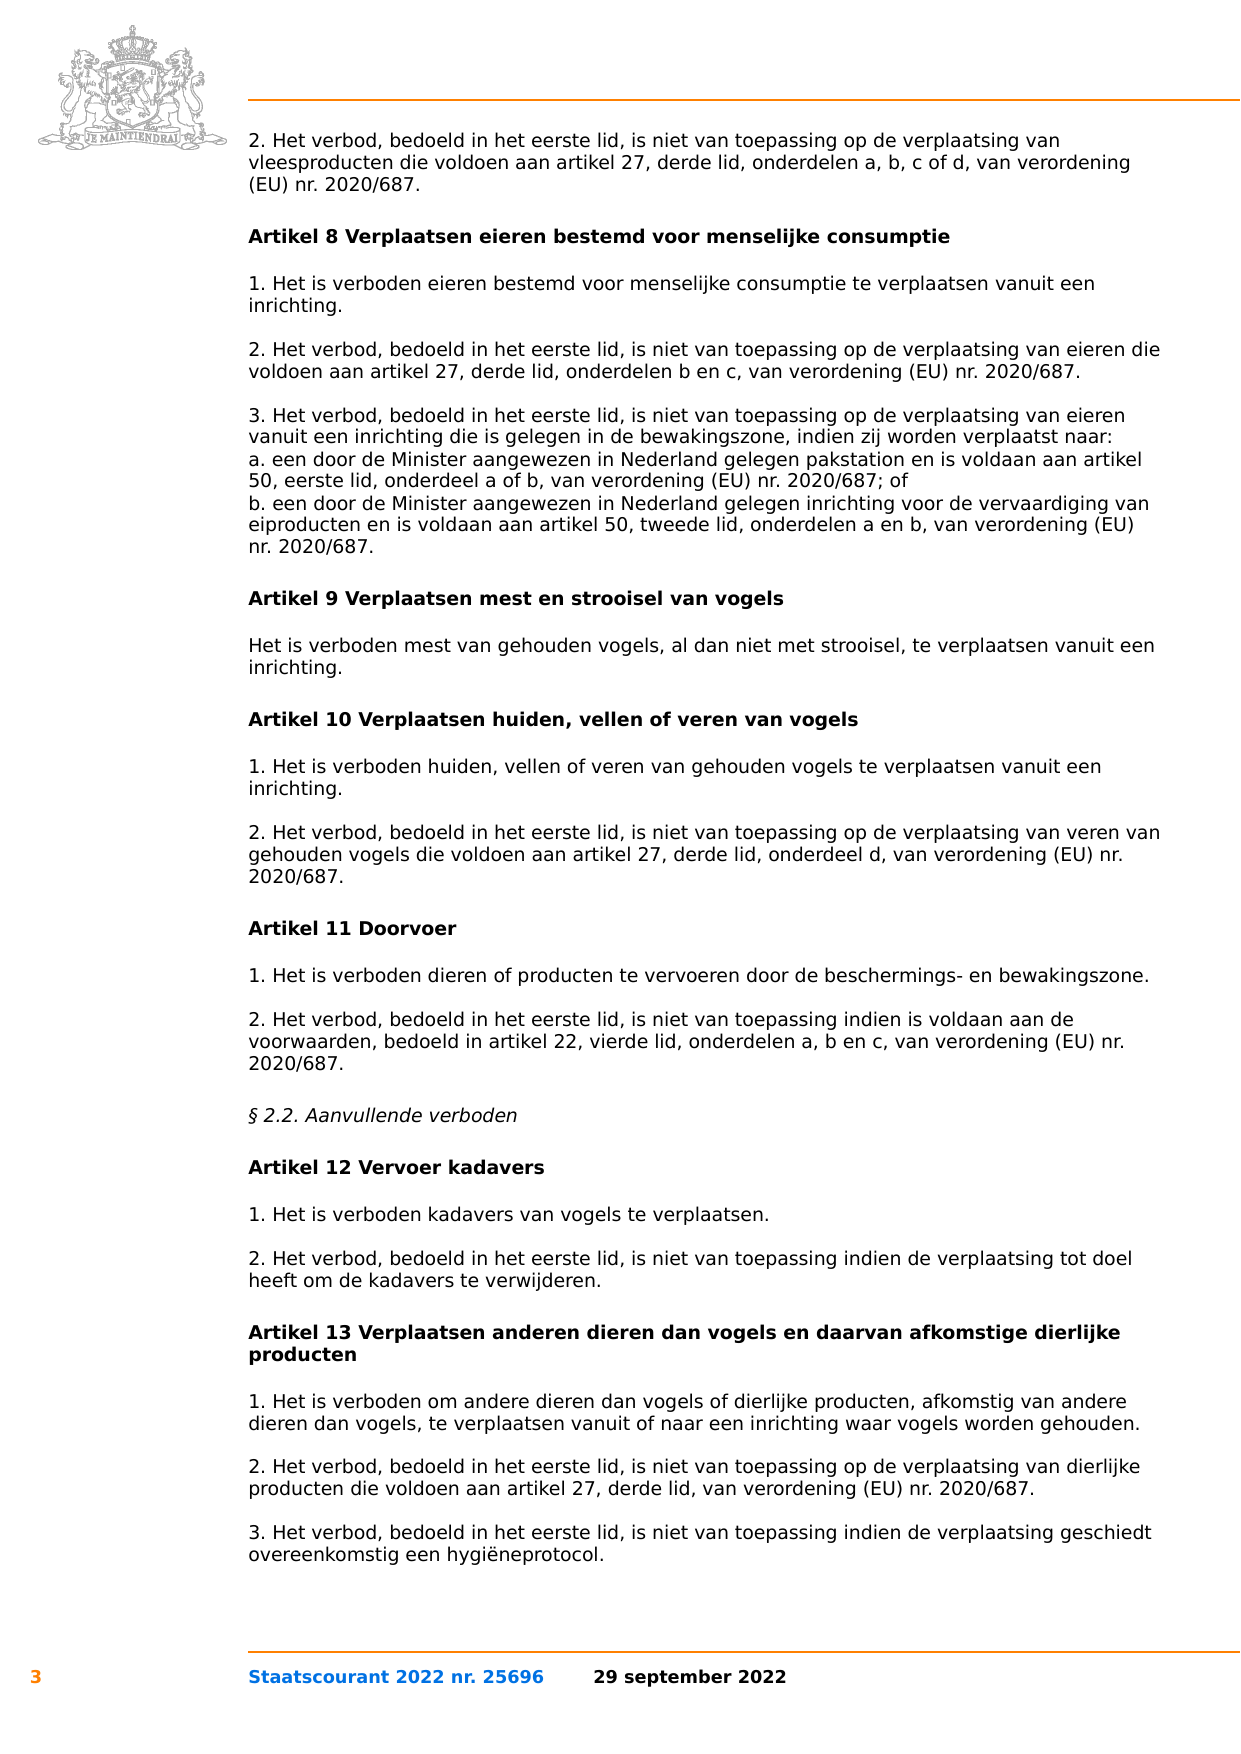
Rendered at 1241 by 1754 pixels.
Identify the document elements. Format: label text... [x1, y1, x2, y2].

text 3. Het verbod, bedoeld in het eerste lid, is niet van toepassing op de verplaatsing van eieren vanuit een inrichting die is gelegen in de bewakingszone, indien zij worden verplaatst naar: [248, 404, 1163, 448]
subtitle Artikel 12 Vervoer kadavers [248, 1157, 1163, 1179]
subtitle Artikel 11 Doorvoer [248, 918, 1163, 940]
subtitle Artikel 8 Verplaatsen eieren bestemd voor menselijke consumptie [248, 226, 1163, 248]
text 1. Het is verboden dieren of producten te vervoeren door de beschermings- en bewakingszone. [248, 965, 1163, 987]
subtitle Artikel 10 Verplaatsen huiden, vellen of veren van vogels [248, 709, 1163, 731]
text 2. Het verbod, bedoeld in het eerste lid, is niet van toepassing op de verplaatsing van eieren die voldoen aan artikel 27, derde lid, onderdelen b en c, van verordening (EU) nr. 2020/687. [248, 339, 1163, 383]
text 2. Het verbod, bedoeld in het eerste lid, is niet van toepassing op de verplaatsing van dierlijke producten die voldoen aan artikel 27, derde lid, van verordening (EU) nr. 2020/687. [248, 1456, 1163, 1500]
text a. een door de Minister aangewezen in Nederland gelegen pakstation en is voldaan aan artikel 50, eerste lid, onderdeel a of b, van verordening (EU) nr. 2020/687; of [248, 448, 1163, 492]
subtitle Artikel 9 Verplaatsen mest en strooisel van vogels [248, 588, 1163, 610]
text 1. Het is verboden kadavers van vogels te verplaatsen. [248, 1204, 1163, 1226]
text b. een door de Minister aangewezen in Nederland gelegen inrichting voor de vervaardiging van eiproducten en is voldaan aan artikel 50, tweede lid, onderdelen a en b, van verordening (EU) nr. 2020/687. [248, 492, 1163, 558]
text 1. Het is verboden om andere dieren dan vogels of dierlijke producten, afkomstig van andere dieren dan vogels, te verplaatsen vanuit of naar een inrichting waar vogels worden gehouden. [248, 1391, 1163, 1434]
subtitle § 2.2. Aanvullende verboden [248, 1105, 1163, 1127]
text 2. Het verbod, bedoeld in het eerste lid, is niet van toepassing op de verplaatsing van vleesproducten die voldoen aan artikel 27, derde lid, onderdelen a, b, c of d, van verordening (EU) nr. 2020/687. [248, 130, 1163, 196]
text 2. Het verbod, bedoeld in het eerste lid, is niet van toepassing indien de verplaatsing tot doel heeft om de kadavers te verwijderen. [248, 1248, 1163, 1292]
text 3. Het verbod, bedoeld in het eerste lid, is niet van toepassing indien de verplaatsing geschiedt overeenkomstig een hygiëneprotocol. [248, 1522, 1163, 1566]
picture [38, 25, 227, 150]
subtitle Artikel 13 Verplaatsen anderen dieren dan vogels en daarvan afkomstige dierlijke producten [248, 1322, 1163, 1366]
text 1. Het is verboden huiden, vellen of veren van gehouden vogels te verplaatsen vanuit een inrichting. [248, 756, 1163, 800]
text Het is verboden mest van gehouden vogels, al dan niet met strooisel, te verplaatsen vanuit een inrichting. [248, 635, 1163, 679]
text 2. Het verbod, bedoeld in het eerste lid, is niet van toepassing op de verplaatsing van veren van gehouden vogels die voldoen aan artikel 27, derde lid, onderdeel d, van verordening (EU) nr. 2020/687. [248, 822, 1163, 888]
text 1. Het is verboden eieren bestemd voor menselijke consumptie te verplaatsen vanuit een inrichting. [248, 273, 1163, 317]
text 2. Het verbod, bedoeld in het eerste lid, is niet van toepassing indien is voldaan aan de voorwaarden, bedoeld in artikel 22, vierde lid, onderdelen a, b en c, van verordening (EU) nr. 2020/687. [248, 1009, 1163, 1075]
